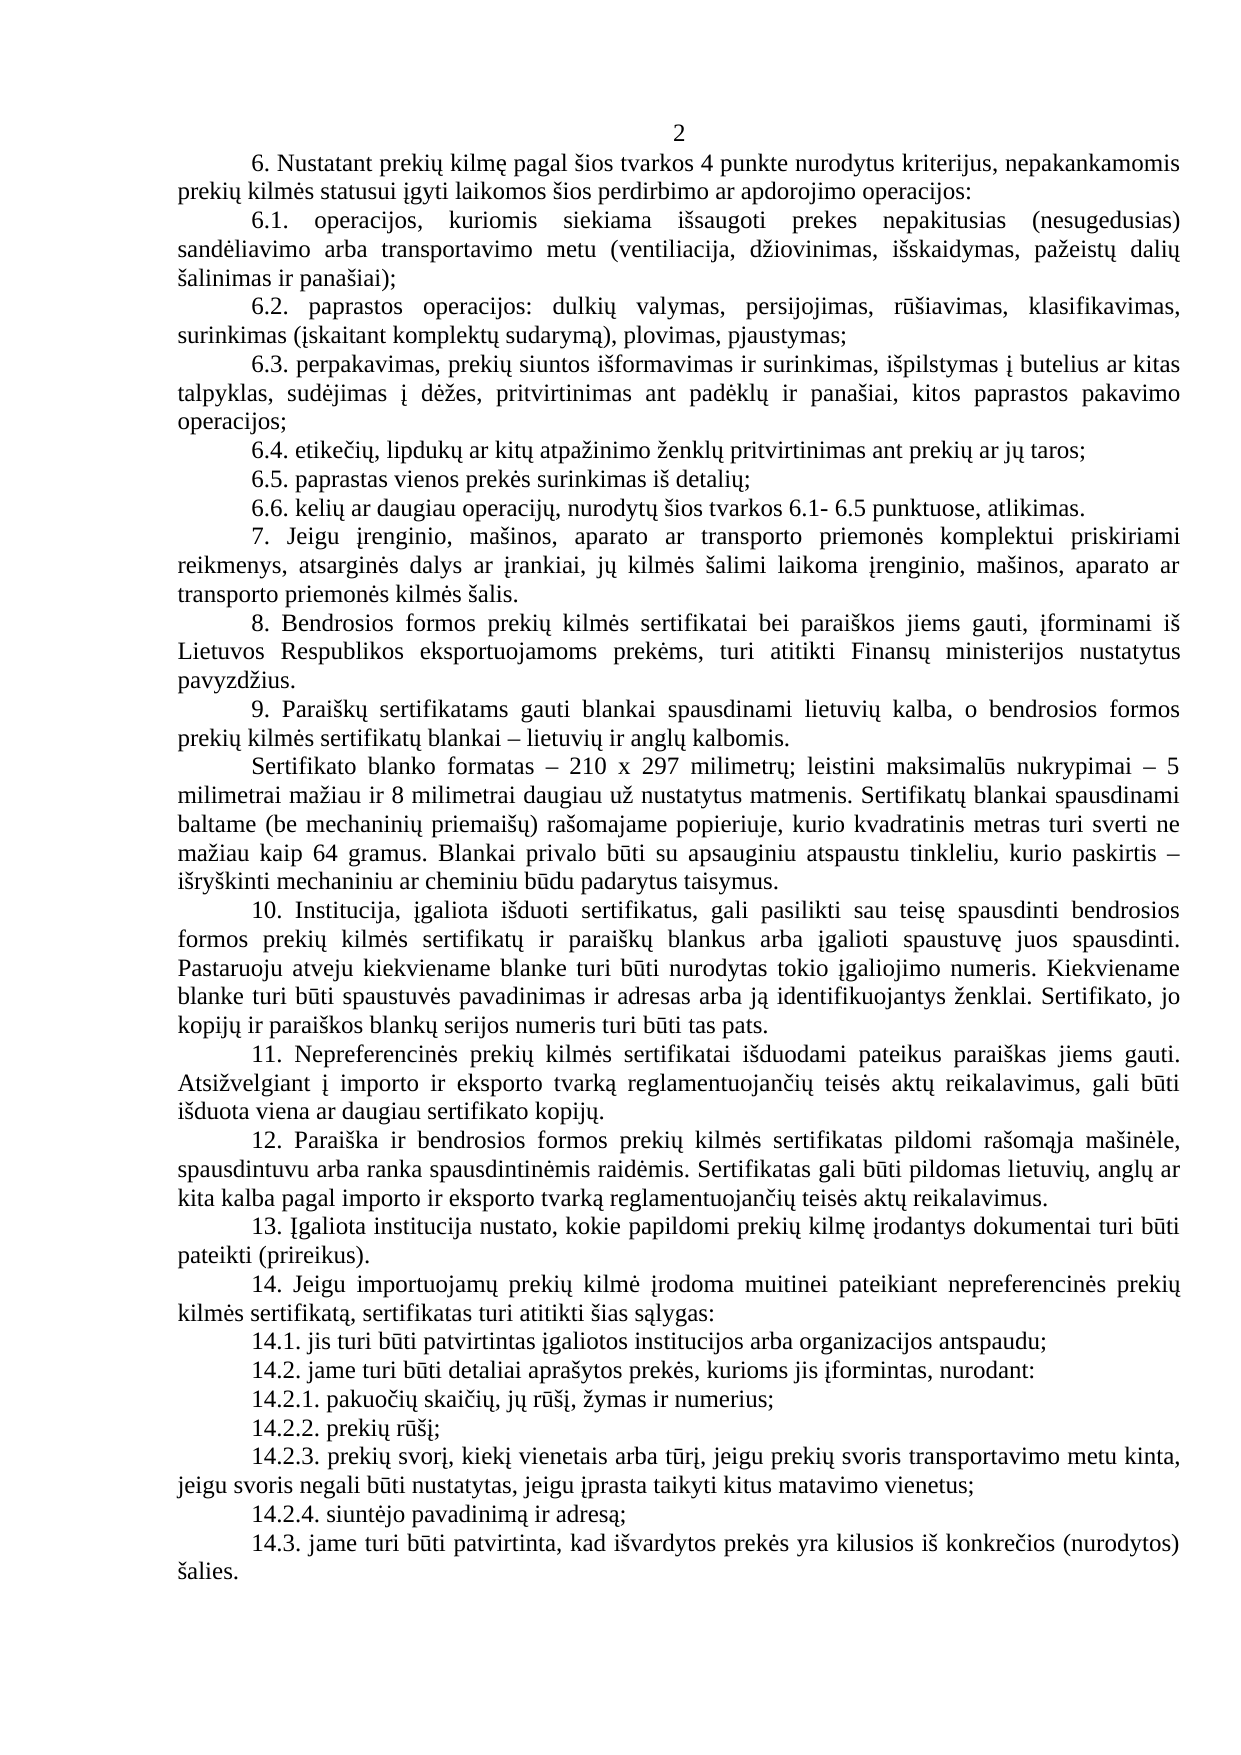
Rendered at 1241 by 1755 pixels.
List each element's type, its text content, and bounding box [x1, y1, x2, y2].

text 6.3. perpakavimas, prekių siuntos išformavimas ir surinkimas, išpilstymas į butelius ar kitas talpyklas, sudėjimas į dėžes, pritvirtinimas ant padėklų ir panašiai, kitos paprastos pakavimo operacijos; [177, 349, 1181, 435]
text 11. Nepreferencinės prekių kilmės sertifikatai išduodami pateikus paraiškas jiems gauti. Atsižvelgiant į importo ir eksporto tvarką reglamentuojančių teisės aktų reikalavimus, gali būti išduota viena ar daugiau sertifikato kopijų. [177, 1039, 1181, 1125]
text 10. Institucija, įgaliota išduoti sertifikatus, gali pasilikti sau teisę spausdinti bendrosios formos prekių kilmės sertifikatų ir paraiškų blankus arba įgalioti spaustuvę juos spausdinti. Pastaruoju atveju kiekviename blanke turi būti nurodytas tokio įgaliojimo numeris. Kiekviename blanke turi būti spaustuvės pavadinimas ir adresas arba ją identifikuojantys ženklai. Sertifikato, jo kopijų ir paraiškos blankų serijos numeris turi būti tas pats. [177, 895, 1181, 1039]
text 14.2.1. pakuočių skaičių, jų rūšį, žymas ir numerius; [177, 1384, 1181, 1413]
text 12. Paraiška ir bendrosios formos prekių kilmės sertifikatas pildomi rašomąja mašinėle, spausdintuvu arba ranka spausdintinėmis raidėmis. Sertifikatas gali būti pildomas lietuvių, anglų ar kita kalba pagal importo ir eksporto tvarką reglamentuojančių teisės aktų reikalavimus. [177, 1125, 1181, 1211]
text 6.6. kelių ar daugiau operacijų, nurodytų šios tvarkos 6.1- 6.5 punktuose, atlikimas. [177, 493, 1181, 521]
text 14. Jeigu importuojamų prekių kilmė įrodoma muitinei pateikiant nepreferencinės prekių kilmės sertifikatą, sertifikatas turi atitikti šias sąlygas: [177, 1269, 1181, 1326]
text 6.2. paprastos operacijos: dulkių valymas, persijojimas, rūšiavimas, klasifikavimas, surinkimas (įskaitant komplektų sudarymą), plovimas, pjaustymas; [177, 291, 1181, 349]
text 6. Nustatant prekių kilmę pagal šios tvarkos 4 punkte nurodytus kriterijus, nepakankamomis prekių kilmės statusui įgyti laikomos šios perdirbimo ar apdorojimo operacijos: [177, 148, 1181, 205]
text 14.3. jame turi būti patvirtinta, kad išvardytos prekės yra kilusios iš konkrečios (nurodytos) šalies. [177, 1528, 1181, 1585]
text Sertifikato blanko formatas – 210 x 297 milimetrų; leistini maksimalūs nukrypimai – 5 milimetrai mažiau ir 8 milimetrai daugiau už nustatytus matmenis. Sertifikatų blankai spausdinami baltame (be mechaninių priemaišų) rašomajame popieriuje, kurio kvadratinis metras turi sverti ne mažiau kaip 64 gramus. Blankai privalo būti su apsauginiu atspaustu tinkleliu, kurio paskirtis – išryškinti mechaniniu ar cheminiu būdu padarytus taisymus. [177, 751, 1181, 895]
text 14.1. jis turi būti patvirtintas įgaliotos institucijos arba organizacijos antspaudu; [177, 1326, 1181, 1355]
text 14.2. jame turi būti detaliai aprašytos prekės, kurioms jis įformintas, nurodant: [177, 1355, 1181, 1384]
text 14.2.2. prekių rūšį; [177, 1413, 1181, 1441]
text 6.5. paprastas vienos prekės surinkimas iš detalių; [177, 464, 1181, 493]
text 14.2.4. siuntėjo pavadinimą ir adresą; [177, 1499, 1181, 1528]
text 9. Paraiškų sertifikatams gauti blankai spausdinami lietuvių kalba, o bendrosios formos prekių kilmės sertifikatų blankai – lietuvių ir anglų kalbomis. [177, 694, 1181, 751]
text 6.4. etikečių, lipdukų ar kitų atpažinimo ženklų pritvirtinimas ant prekių ar jų taros; [177, 435, 1181, 464]
text 14.2.3. prekių svorį, kiekį vienetais arba tūrį, jeigu prekių svoris transportavimo metu kinta, jeigu svoris negali būti nustatytas, jeigu įprasta taikyti kitus matavimo vienetus; [177, 1441, 1181, 1499]
text 8. Bendrosios formos prekių kilmės sertifikatai bei paraiškos jiems gauti, įforminami iš Lietuvos Respublikos eksportuojamoms prekėms, turi atitikti Finansų ministerijos nustatytus pavyzdžius. [177, 608, 1181, 694]
text 13. Įgaliota institucija nustato, kokie papildomi prekių kilmę įrodantys dokumentai turi būti pateikti (prireikus). [177, 1211, 1181, 1269]
text 6.1. operacijos, kuriomis siekiama išsaugoti prekes nepakitusias (nesugedusias) sandėliavimo arba transportavimo metu (ventiliacija, džiovinimas, išskaidymas, pažeistų dalių šalinimas ir panašiai); [177, 205, 1181, 291]
text 7. Jeigu įrenginio, mašinos, aparato ar transporto priemonės komplektui priskiriami reikmenys, atsarginės dalys ar įrankiai, jų kilmės šalimi laikoma įrenginio, mašinos, aparato ar transporto priemonės kilmės šalis. [177, 521, 1181, 608]
